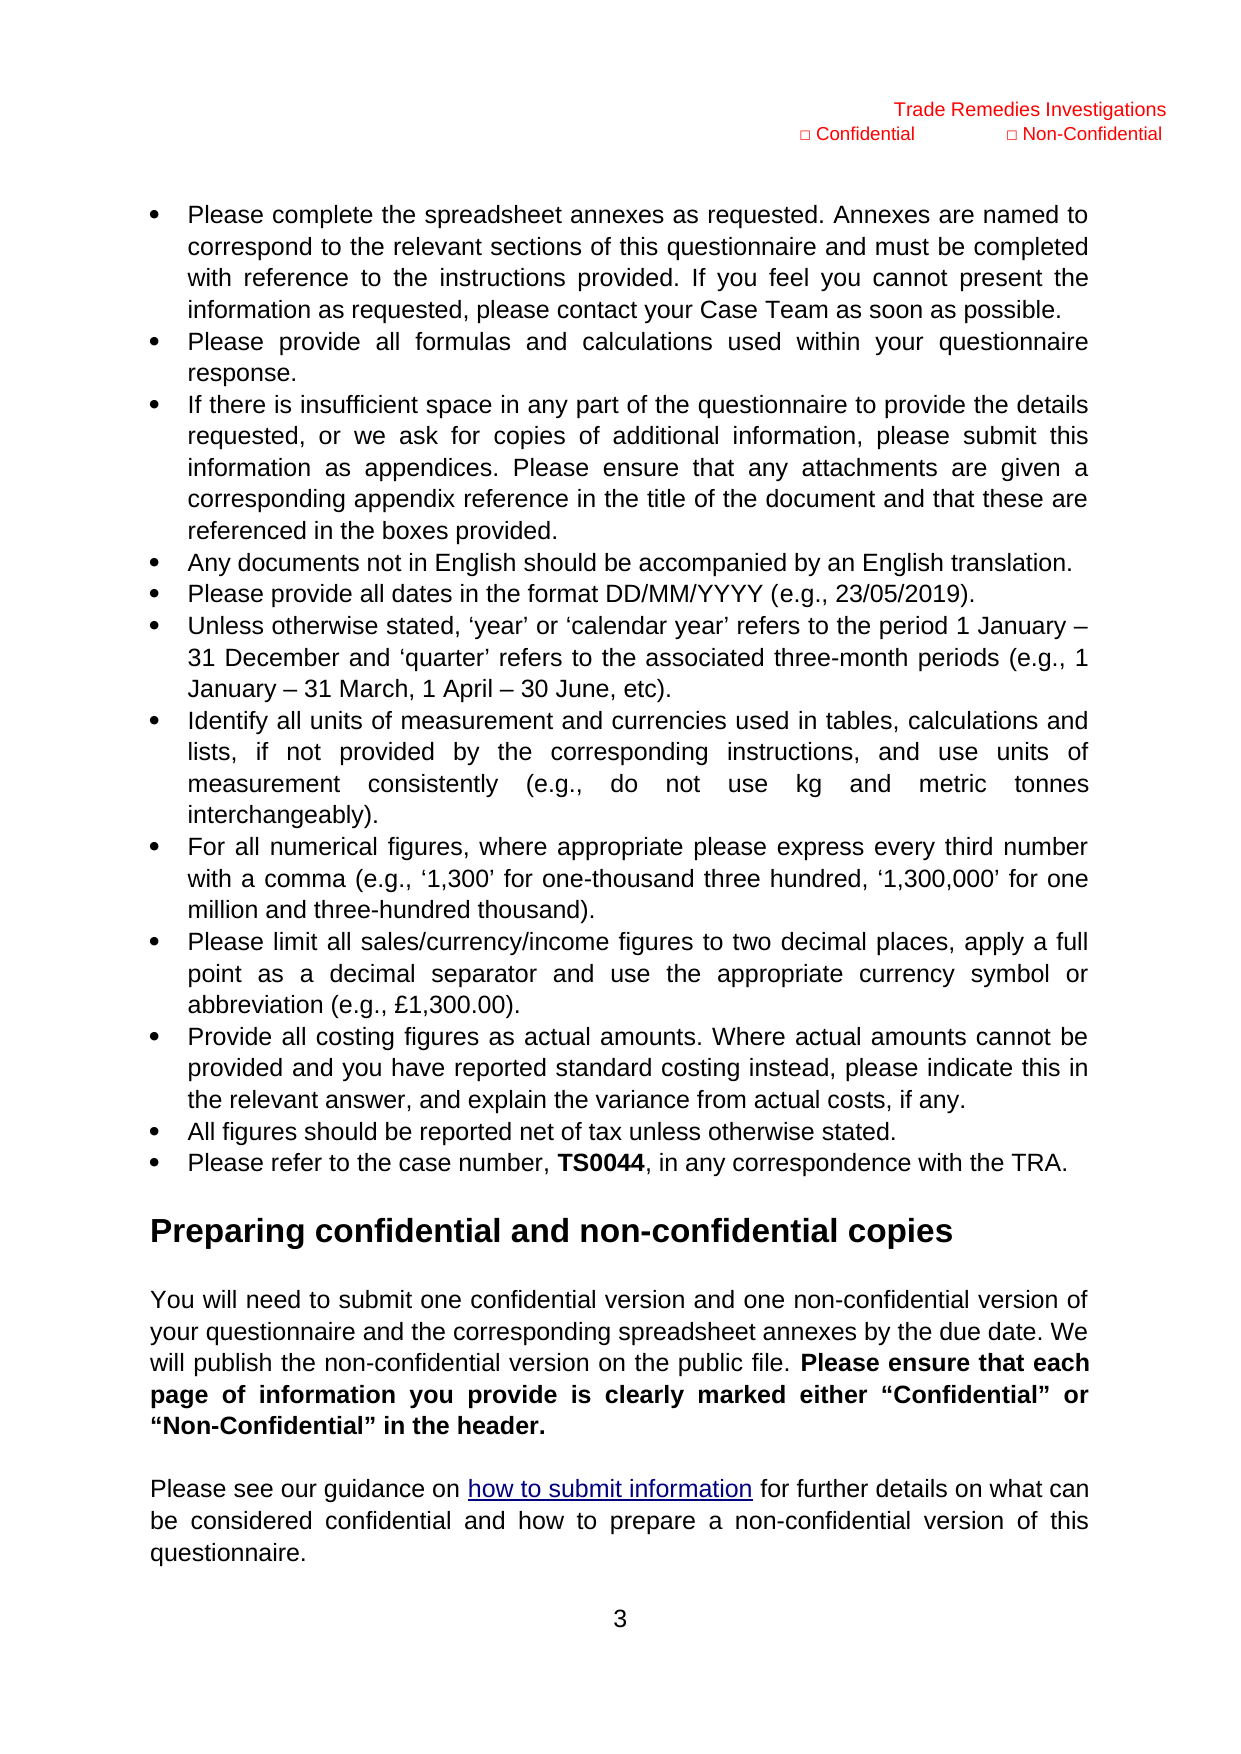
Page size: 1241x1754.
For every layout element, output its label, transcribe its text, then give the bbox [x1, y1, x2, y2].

list Unless otherwise stated, ‘year’ or ‘calendar year’ refers to the period 1 January – 31 December and ‘quarter’ refers to the associated three-month periods (e.g., 1 January – 31 March, 1 April – 30 June, etc). [150, 611, 1090, 703]
list Identify all units of measurement and currencies used in tables, calculations and lists, if not provided by the corresponding instructions, and use units of measurement consistently (e.g., do not use kg and metric tonnes interchangeably). [150, 706, 1090, 829]
list Please provide all formulas and calculations used within your questionnaire response. [150, 326, 1090, 387]
text Please see our guidance on how to submit information for further details on what can be considered confidential and how to prepare a non-confidential version of this questionnaire. [150, 1474, 1090, 1566]
list Please refer to the case number, TS0044, in any correspondence with the TRA. [150, 1148, 1090, 1177]
list All figures should be reported net of tax unless otherwise stated. [150, 1116, 1090, 1145]
list For all numerical figures, where appropriate please express every third number with a comma (e.g., ‘1,300’ for one-thousand three hundred, ‘1,300,000’ for one million and three-hundred thousand). [150, 832, 1090, 924]
list If there is insufficient space in any part of the questionnaire to provide the details requested, or we ask for copies of additional information, please submit this information as appendices. Please ensure that any attachments are given a corresponding appendix reference in the title of the document and that these are referenced in the boxes provided. [150, 390, 1090, 545]
list Please provide all dates in the format DD/MM/YYYY (e.g., 23/05/2019). [150, 579, 1090, 608]
text You will need to submit one confidential version and one non-confidential version of your questionnaire and the corresponding spreadsheet annexes by the due date. We will publish the non-confidential version on the public file. Please ensure that each page of information you provide is clearly marked either “Confidential” or “Non-Confidential” in the header. [150, 1285, 1090, 1440]
list Provide all costing figures as actual amounts. Where actual amounts cannot be provided and you have reported standard costing instead, please indicate this in the relevant answer, and explain the variance from actual costs, if any. [150, 1022, 1090, 1114]
list Please complete the spreadsheet annexes as requested. Annexes are named to correspond to the relevant sections of this questionnaire and must be completed with reference to the instructions provided. If you feel you cannot present the information as requested, please contact your Case Team as soon as possible. [150, 200, 1090, 324]
list Any documents not in English should be accompanied by an English translation. [150, 548, 1090, 576]
subtitle Preparing confidential and non-confidential copies [150, 1211, 1090, 1250]
list Please limit all sales/currency/income figures to two decimal places, apply a full point as a decimal separator and use the appropriate currency symbol or abbreviation (e.g., £1,300.00). [150, 927, 1090, 1019]
